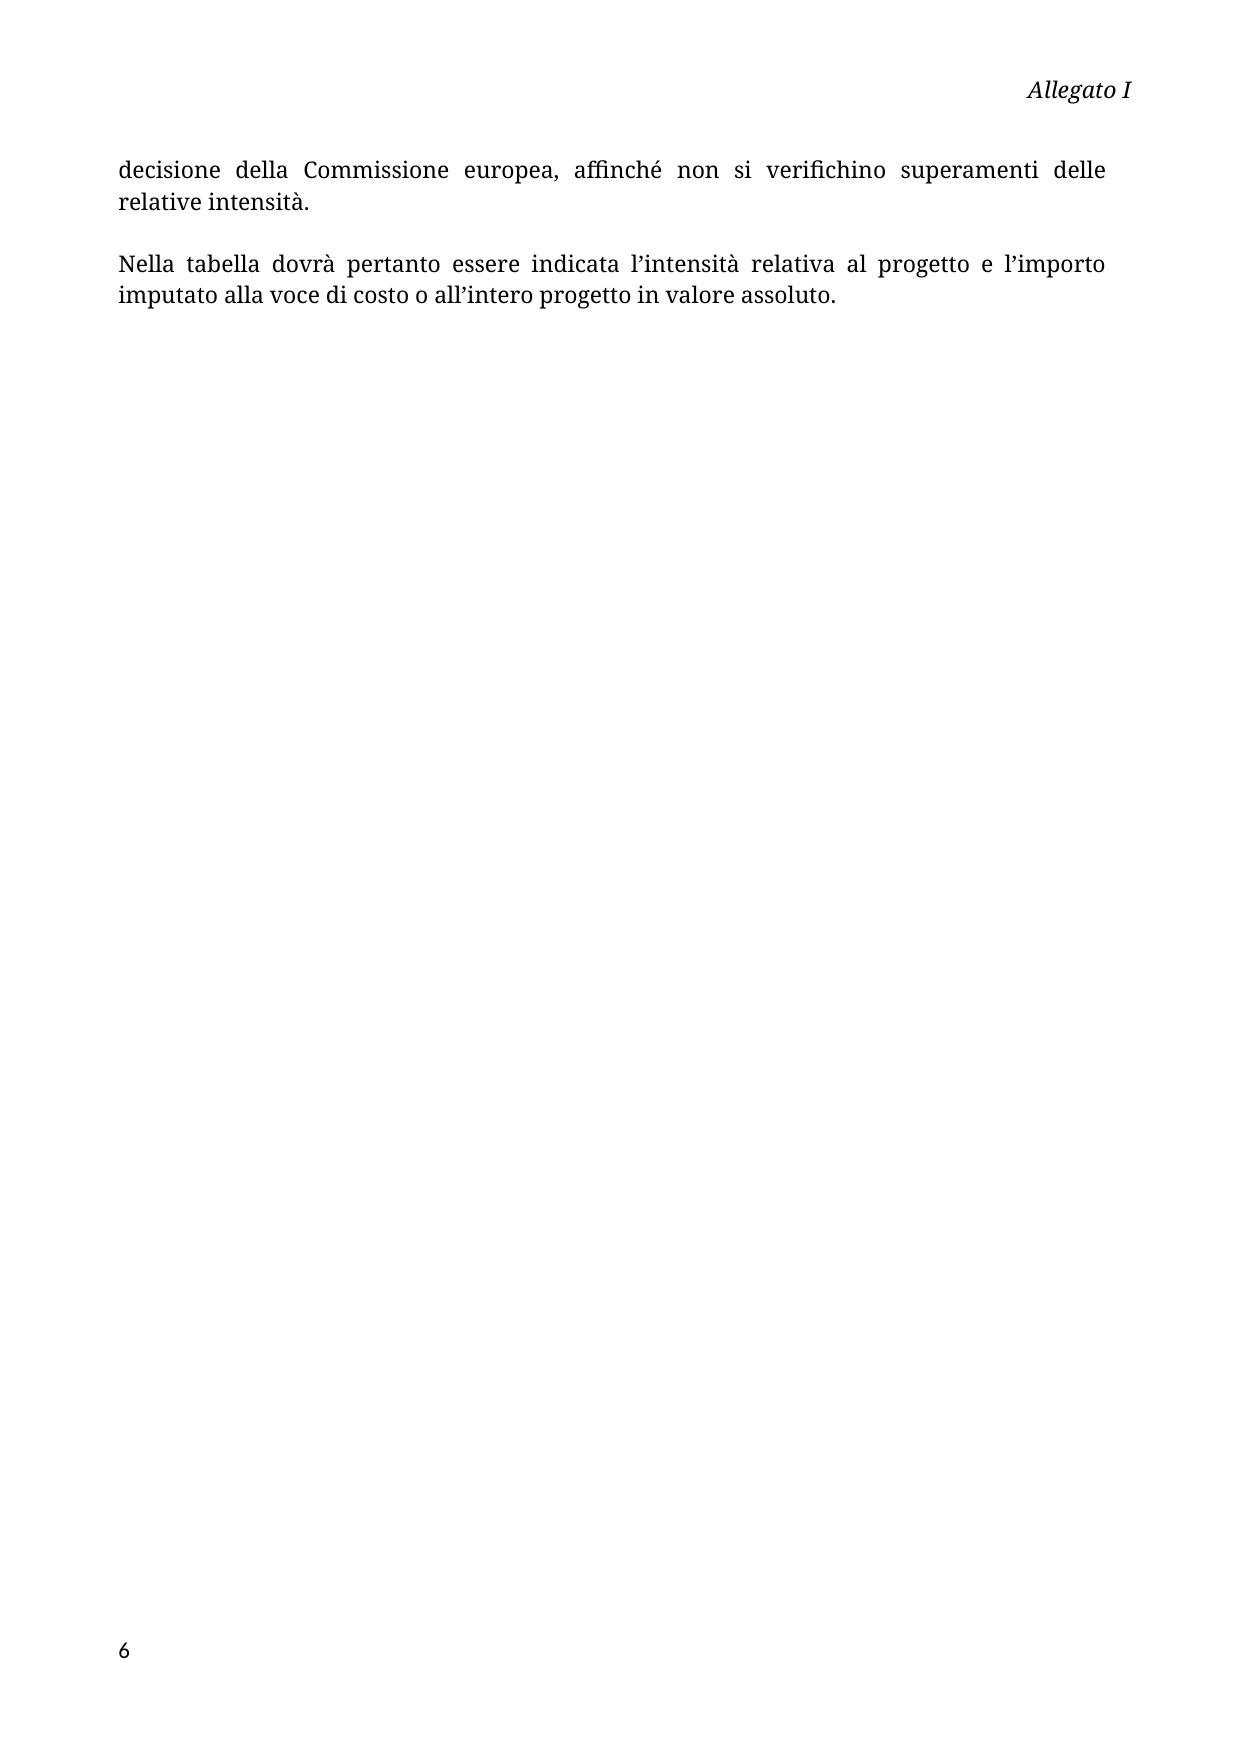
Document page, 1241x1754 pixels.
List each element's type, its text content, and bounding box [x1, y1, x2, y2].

text decisione della Commissione europea, affinché non si verifichino superamenti delle relative intensità. [118, 154, 1107, 217]
text Nella tabella dovrà pertanto essere indicata l’intensità relativa al progetto e l’importo imputato alla voce di costo o all’intero progetto in valore assoluto. [118, 248, 1107, 311]
